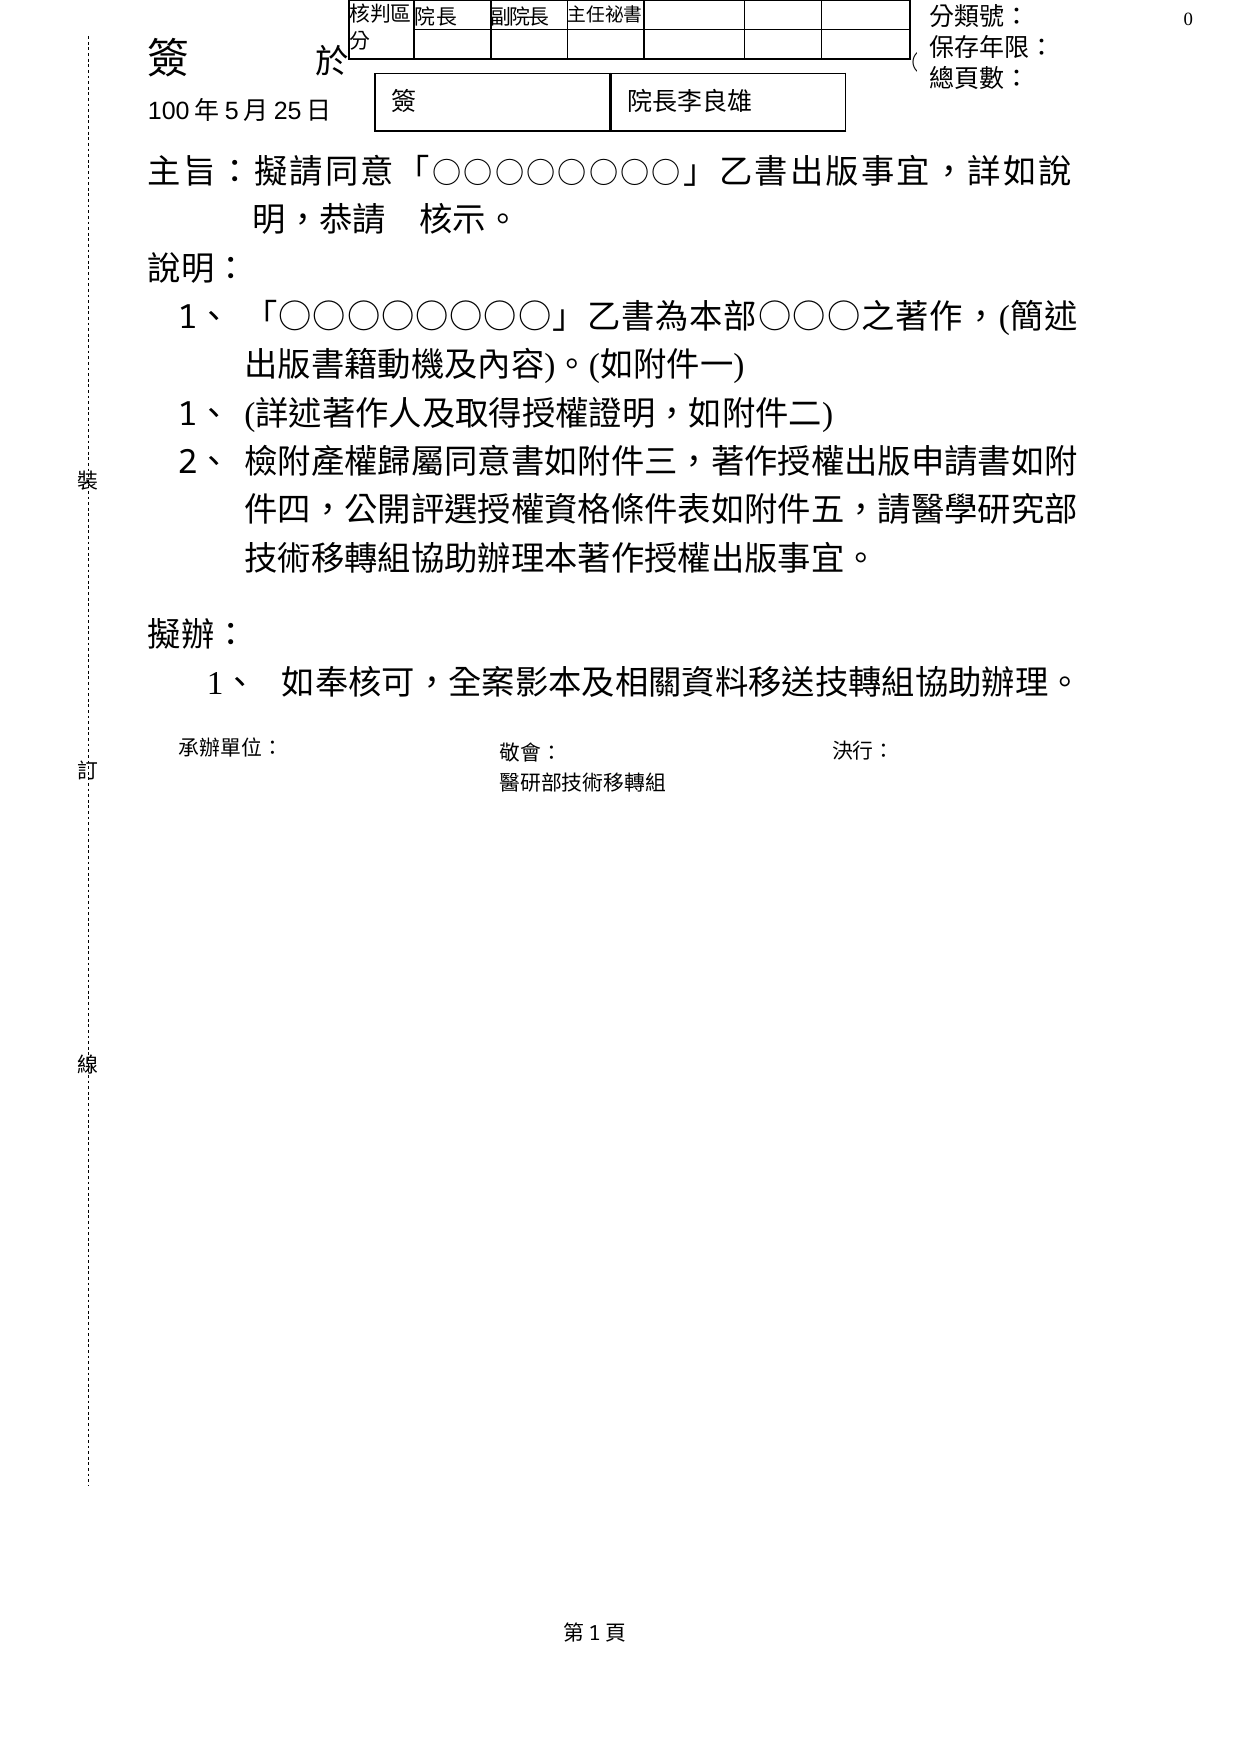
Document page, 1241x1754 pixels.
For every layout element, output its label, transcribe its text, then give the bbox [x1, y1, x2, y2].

text 簽 於 ○○○○部 100年5月25日 [415, 37, 490, 58]
text 簽 於 ○○○○部 100年5月25日 [568, 37, 643, 58]
list (詳述著作人及取得授權證明，如附件二) [177, 386, 1078, 435]
text 簽 於 ○○○○部 100年5月25日 [1136, 0, 1240, 52]
text 院長李良雄 [627, 82, 830, 118]
text 簽 於 ○○○○部 100年5月25日 [745, 37, 821, 58]
text 簽 於 ○○○○部 100年5月25日 [376, 74, 609, 130]
text 保存年限： [929, 31, 1160, 62]
list 如奉核可，全案影本及相關資料移送技轉組協助辦理。 [207, 656, 1078, 704]
list 「○○○○○○○○」乙書為本部○○○之著作，(簡述出版書籍動機及內容)。(如附件一) [177, 290, 1078, 386]
text 簽 於 ○○○○部 100年5月25日 [645, 37, 744, 58]
text 簽 [391, 82, 594, 118]
text 說明： [148, 241, 1092, 290]
list 檢附產權歸屬同意書如附件三，著作授權出版申請書如附件四，公開評選授權資格條件表如附件五，請醫學研究部技術移轉組協助辦理本著作授權出版事宜。 [177, 435, 1078, 580]
text 總頁數： [929, 62, 1160, 94]
text 簽 於 ○○○○部 100年5月25日 [612, 74, 845, 130]
text 簽 於 ○○○○部 100年5月25日 [822, 37, 909, 58]
text 簽 於 ○○○○部 100年5月25日 [350, 37, 413, 58]
text 0 [1151, 7, 1225, 29]
text 簽 於 ○○○○部 100年5月25日 [148, 0, 1160, 128]
text 分類號： [929, 0, 1136, 31]
text 簽 於 ○○○○部 100年5月25日 [492, 37, 567, 58]
text 擬辦： [148, 608, 1078, 656]
text 主旨：擬請同意「○○○○○○○○」乙書出版事宜，詳如說明，恭請 核示。 [148, 145, 1073, 241]
